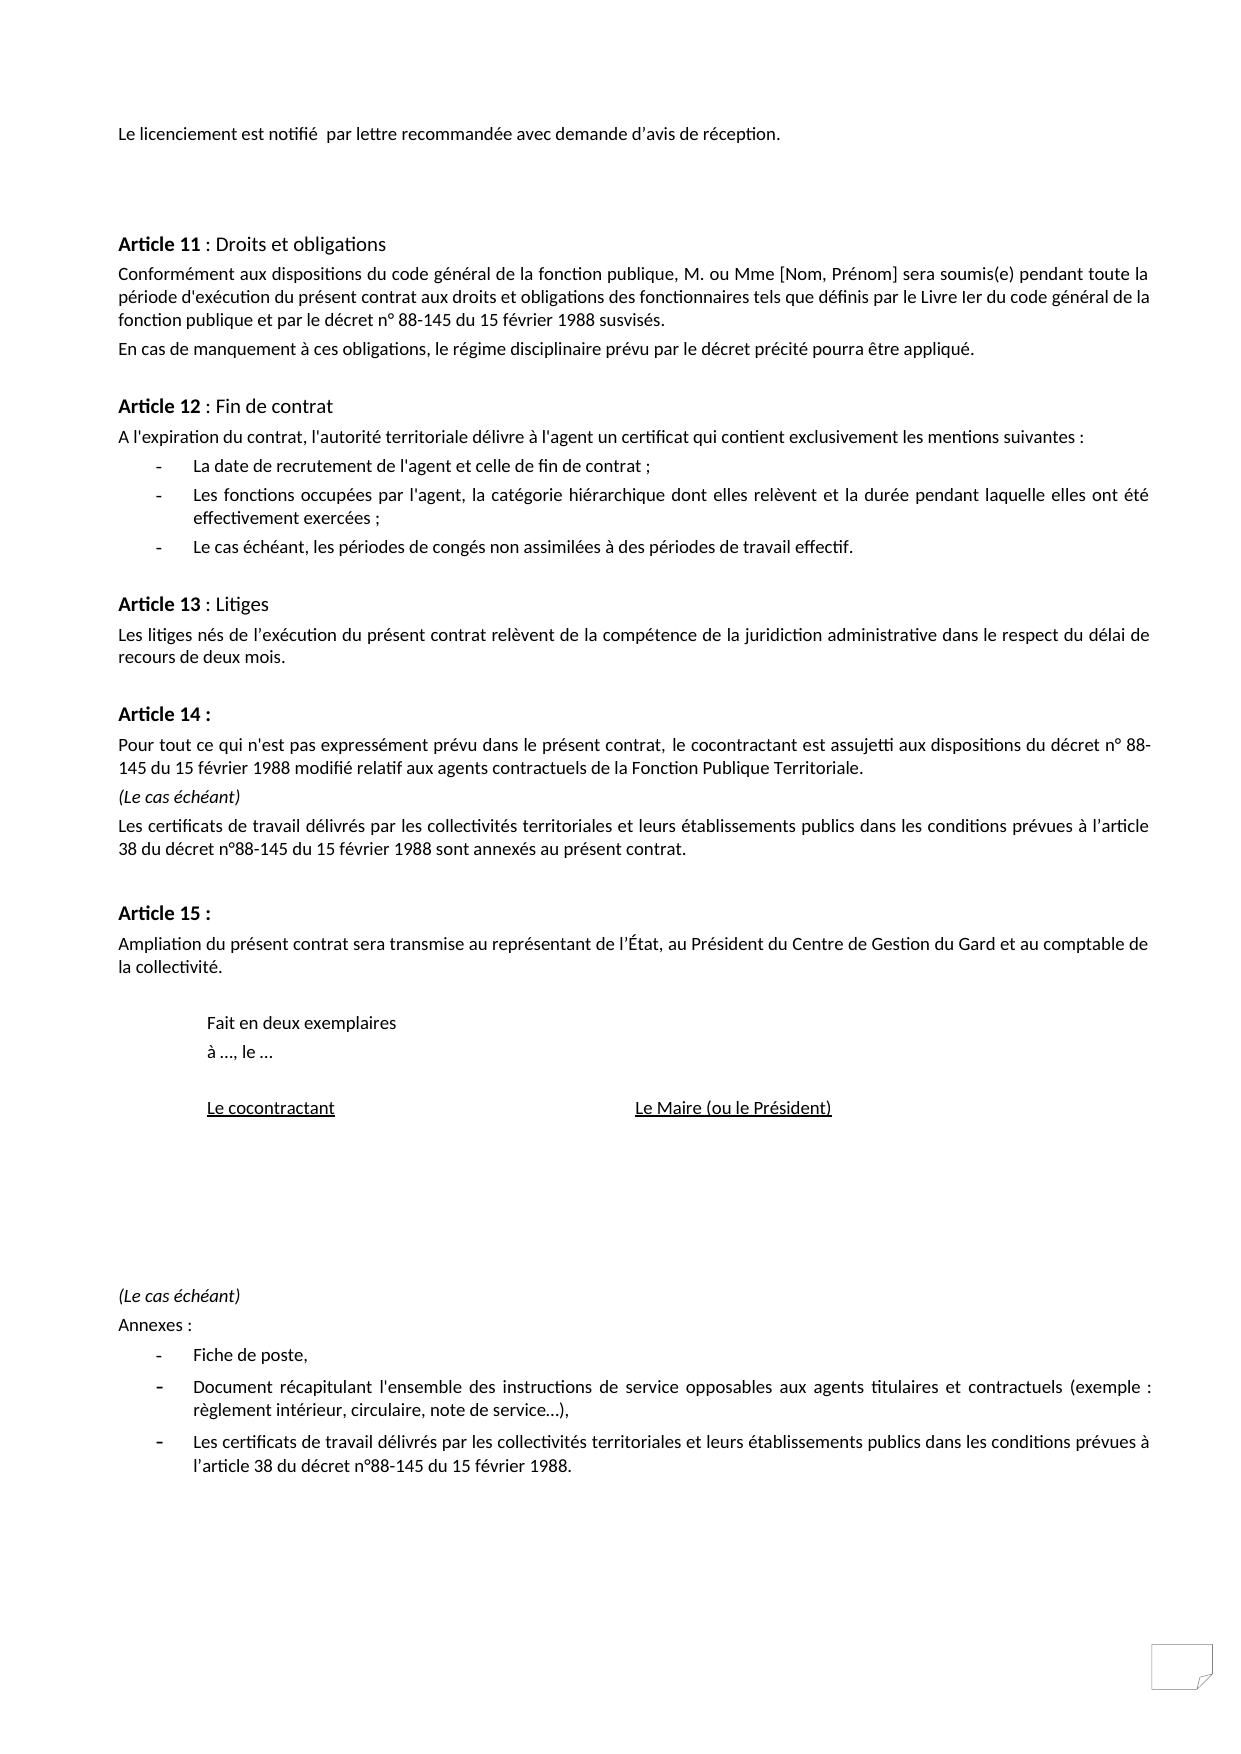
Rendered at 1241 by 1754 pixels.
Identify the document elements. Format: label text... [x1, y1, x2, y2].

text A l'expiration du contrat, l'autorité territoriale délivre à l'agent un certificat qui contient exclusivement les mentions suivantes : [118, 425, 1152, 448]
text Pour tout ce qui n'est pas expressément prévu dans le présent contrat, le cocontractant est assujetti aux dispositions du décret n° 88-145 du 15 février 1988 modifié relatif aux agents contractuels de la Fonction Publique Territoriale. [118, 733, 1152, 779]
text Le licenciement est notifié par lettre recommandée avec demande d’avis de réception. [118, 122, 1152, 145]
list Les certificats de travail délivrés par les collectivités territoriales et leurs établissements publics dans les conditions prévues à l’article 38 du décret n°88-145 du 15 février 1988. [156, 1427, 1152, 1477]
list Document récapitulant l'ensemble des instructions de service opposables aux agents titulaires et contractuels (exemple : règlement intérieur, circulaire, note de service…), [156, 1372, 1152, 1421]
text Article 13 : Litiges [118, 591, 1152, 616]
list Le cas échéant, les périodes de congés non assimilées à des périodes de travail effectif. [156, 535, 1152, 558]
text Article 12 : Fin de contrat [118, 393, 1152, 419]
text Les certificats de travail délivrés par les collectivités territoriales et leurs établissements publics dans les conditions prévues à l’article 38 du décret n°88-145 du 15 février 1988 sont annexés au présent contrat. [118, 814, 1152, 860]
text Ampliation du présent contrat sera transmise au représentant de l’État, au Président du Centre de Gestion du Gard et au comptable de la collectivité. [118, 932, 1152, 978]
text Annexes : [118, 1313, 1152, 1336]
text (Le cas échéant) [118, 1284, 1152, 1307]
text (Le cas échéant) [118, 785, 1152, 808]
text Le cocontractant Le Maire (ou le Président) [118, 1096, 1152, 1119]
text Fait en deux exemplaires [118, 1011, 1152, 1034]
text Conformément aux dispositions du code général de la fonction publique, M. ou Mme [Nom, Prénom] sera soumis(e) pendant toute la période d'exécution du présent contrat aux droits et obligations des fonctionnaires tels que définis par le Livre Ier du code général de la fonction publique et par le décret n° 88-145 du 15 février 1988 susvisés. [118, 262, 1152, 331]
text Article 11 : Droits et obligations [118, 231, 1152, 256]
text à …, le … [118, 1040, 1152, 1063]
list Les fonctions occupées par l'agent, la catégorie hiérarchique dont elles relèvent et la durée pendant laquelle elles ont été effectivement exercées ; [156, 483, 1152, 529]
list La date de recrutement de l'agent et celle de fin de contrat ; [156, 454, 1152, 477]
text Article 14 : [118, 701, 1152, 727]
list Fiche de poste, [156, 1343, 1152, 1366]
text Article 15 : [118, 901, 1152, 926]
text En cas de manquement à ces obligations, le régime disciplinaire prévu par le décret précité pourra être appliqué. [118, 337, 1152, 360]
text Les litiges nés de l’exécution du présent contrat relèvent de la compétence de la juridiction administrative dans le respect du délai de recours de deux mois. [118, 623, 1152, 668]
